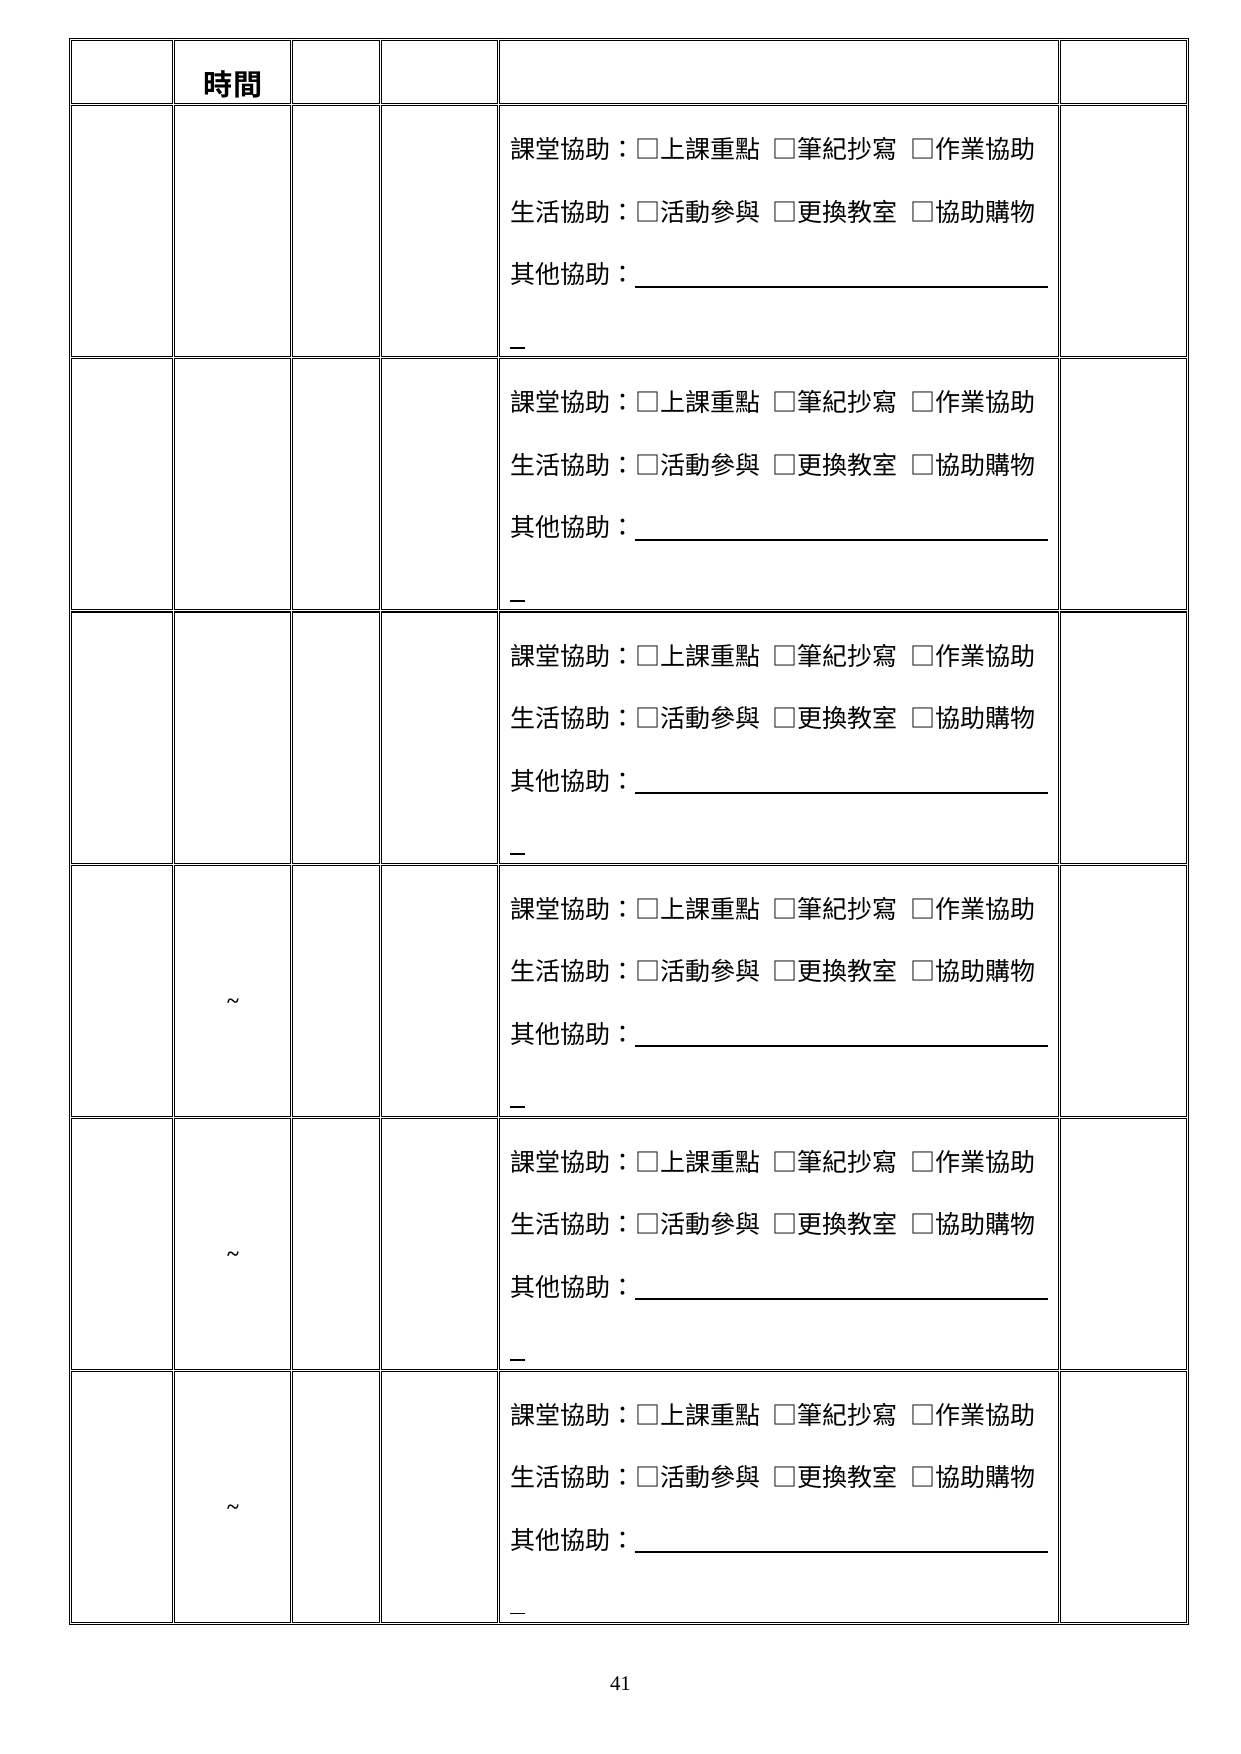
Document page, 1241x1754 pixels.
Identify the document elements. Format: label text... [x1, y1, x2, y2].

table_cell [72, 866, 172, 1116]
table_cell [175, 359, 290, 609]
table_header [293, 41, 379, 103]
table_cell [72, 613, 172, 862]
table_cell [1061, 106, 1186, 356]
table_cell [1061, 359, 1186, 609]
table_cell [175, 613, 290, 862]
table_header [382, 41, 497, 103]
table_cell ~ [175, 866, 290, 1116]
table_cell [293, 106, 379, 356]
table_cell 課堂協助：□上課重點 □筆紀抄寫 □作業協助 生活協助：□活動參與 □更換教室 □協助購物 其他協助： [500, 359, 1058, 609]
table_cell [1061, 613, 1186, 862]
table_cell [72, 1119, 172, 1369]
table_cell 課堂協助：□上課重點 □筆紀抄寫 □作業協助 生活協助：□活動參與 □更換教室 □協助購物 其他協助： [500, 866, 1058, 1116]
table_cell [382, 866, 497, 1116]
table_cell [382, 106, 497, 356]
table_header 時間 [175, 41, 290, 103]
table_cell [175, 106, 290, 356]
table_cell [72, 1372, 172, 1622]
table_cell [293, 613, 379, 862]
table_cell 課堂協助：□上課重點 □筆紀抄寫 □作業協助 生活協助：□活動參與 □更換教室 □協助購物 其他協助： [500, 1372, 1058, 1622]
table_cell 課堂協助：□上課重點 □筆紀抄寫 □作業協助 生活協助：□活動參與 □更換教室 □協助購物 其他協助： [500, 106, 1058, 356]
table_cell [293, 359, 379, 609]
table_cell [1061, 1372, 1186, 1622]
table_cell [293, 1119, 379, 1369]
table_cell 課堂協助：□上課重點 □筆紀抄寫 □作業協助 生活協助：□活動參與 □更換教室 □協助購物 其他協助： [500, 613, 1058, 862]
table_header [72, 41, 172, 103]
table_cell [72, 106, 172, 356]
table_cell [382, 359, 497, 609]
table_cell [382, 613, 497, 862]
table_header [1061, 41, 1186, 103]
table_cell [382, 1119, 497, 1369]
table_cell 課堂協助：□上課重點 □筆紀抄寫 □作業協助 生活協助：□活動參與 □更換教室 □協助購物 其他協助： [500, 1119, 1058, 1369]
table_cell [72, 359, 172, 609]
table_cell [382, 1372, 497, 1622]
table_header [500, 41, 1058, 103]
table_cell ~ [175, 1119, 290, 1369]
table_cell [293, 1372, 379, 1622]
table_cell [1061, 1119, 1186, 1369]
table_cell [293, 866, 379, 1116]
table_cell ~ [175, 1372, 290, 1622]
table_cell [1061, 866, 1186, 1116]
